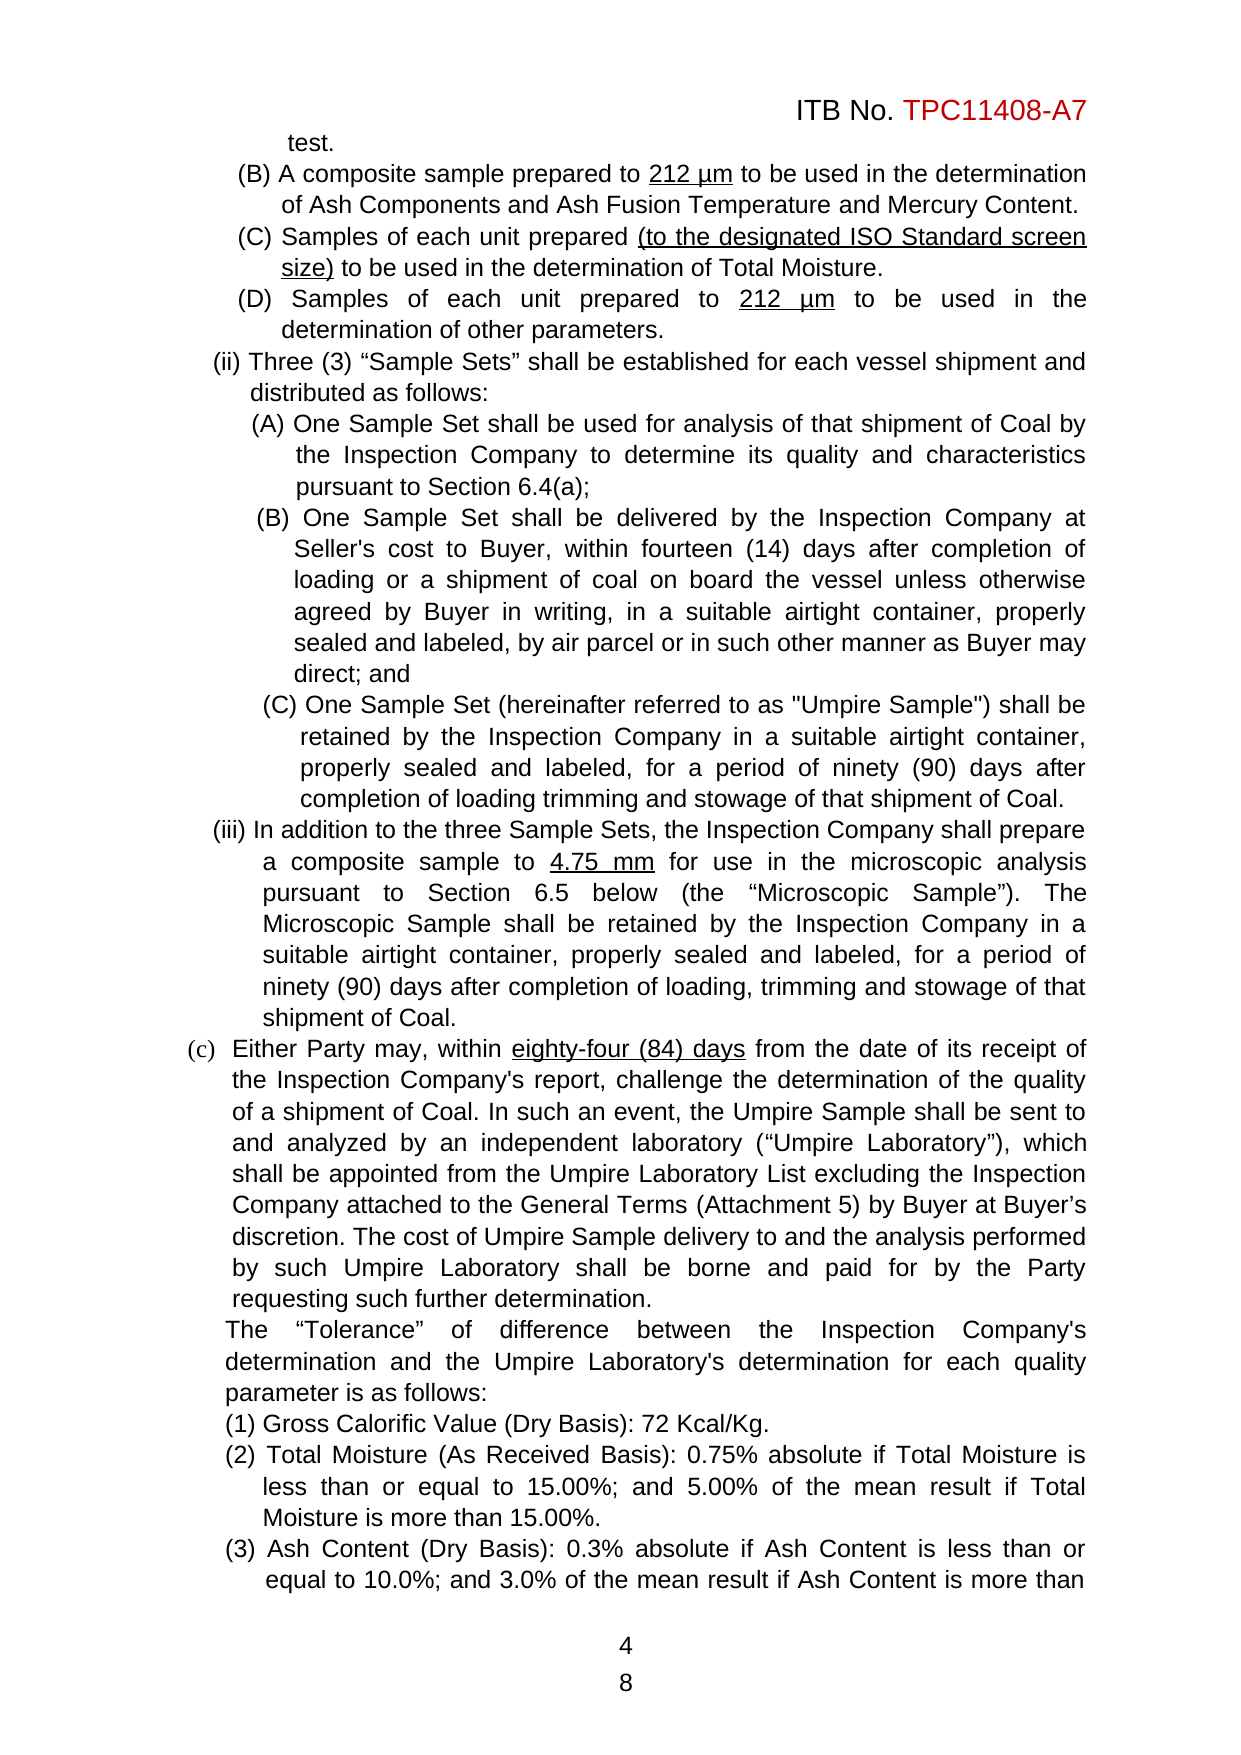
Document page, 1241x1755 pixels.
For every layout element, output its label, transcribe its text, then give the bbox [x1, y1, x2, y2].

text (ii) Three (3) “Sample Sets” shall be established for each vessel shipment and distributed as follows: [213, 345, 1087, 407]
text (B) A composite sample prepared to 212 µm to be used in the determination of Ash Components and Ash Fusion Temperature and Mercury Content. [237, 157, 1087, 220]
text The “Tolerance” of difference between the Inspection Company's determination and the Umpire Laboratory's determination for each quality parameter is as follows: [225, 1314, 1087, 1407]
text (D) Samples of each unit prepared to 212 µm to be used in the determination of other parameters. [237, 282, 1087, 345]
list Either Party may, within eighty-four (84) days from the date of its receipt of the Inspection Company's report, challenge the determination of the quality of a shipment of Coal. In such an event, the Umpire Sample shall be sent to and analyzed by an independent laboratory (“Umpire Laboratory”), which shall be appointed from the Umpire Laboratory List excluding the Inspection Company attached to the General Terms (Attachment 5) by Buyer at Buyer’s discretion. The cost of Umpire Sample delivery to and the analysis performed by such Umpire Laboratory shall be borne and paid for by the Party requesting such further determination. [187, 1032, 1087, 1314]
text (1) Gross Calorific Value (Dry Basis): 72 Kcal/Kg. [225, 1407, 1087, 1439]
text (A) One Sample Set shall be used for analysis of that shipment of Coal by the Inspection Company to determine its quality and characteristics pursuant to Section 6.4(a); [251, 407, 1087, 501]
text (C) One Sample Set (hereinafter referred to as "Umpire Sample") shall be retained by the Inspection Company in a suitable airtight container, properly sealed and labeled, for a period of ninety (90) days after completion of loading trimming and stowage of that shipment of Coal. [262, 689, 1087, 814]
text (2) Total Moisture (As Received Basis): 0.75% absolute if Total Moisture is less than or equal to 15.00%; and 5.00% of the mean result if Total Moisture is more than 15.00%. [225, 1439, 1087, 1532]
text (iii) In addition to the three Sample Sets, the Inspection Company shall prepare a composite sample to 4.75 mm for use in the microscopic analysis pursuant to Section 6.5 below (the “Microscopic Sample”). The Microscopic Sample shall be retained by the Inspection Company in a suitable airtight container, properly sealed and labeled, for a period of ninety (90) days after completion of loading, trimming and stowage of that shipment of Coal. [212, 814, 1087, 1032]
text (C) Samples of each unit prepared (to the designated ISO Standard screen size) to be used in the determination of Total Moisture. [237, 220, 1087, 282]
text test. [237, 126, 1087, 157]
text (B) One Sample Set shall be delivered by the Inspection Company at Seller's cost to Buyer, within fourteen (14) days after completion of loading or a shipment of coal on board the vessel unless otherwise agreed by Buyer in writing, in a suitable airtight container, properly sealed and labeled, by air parcel or in such other manner as Buyer may direct; and [256, 501, 1087, 689]
text (3) Ash Content (Dry Basis): 0.3% absolute if Ash Content is less than or equal to 10.0%; and 3.0% of the mean result if Ash Content is more than [225, 1532, 1087, 1595]
